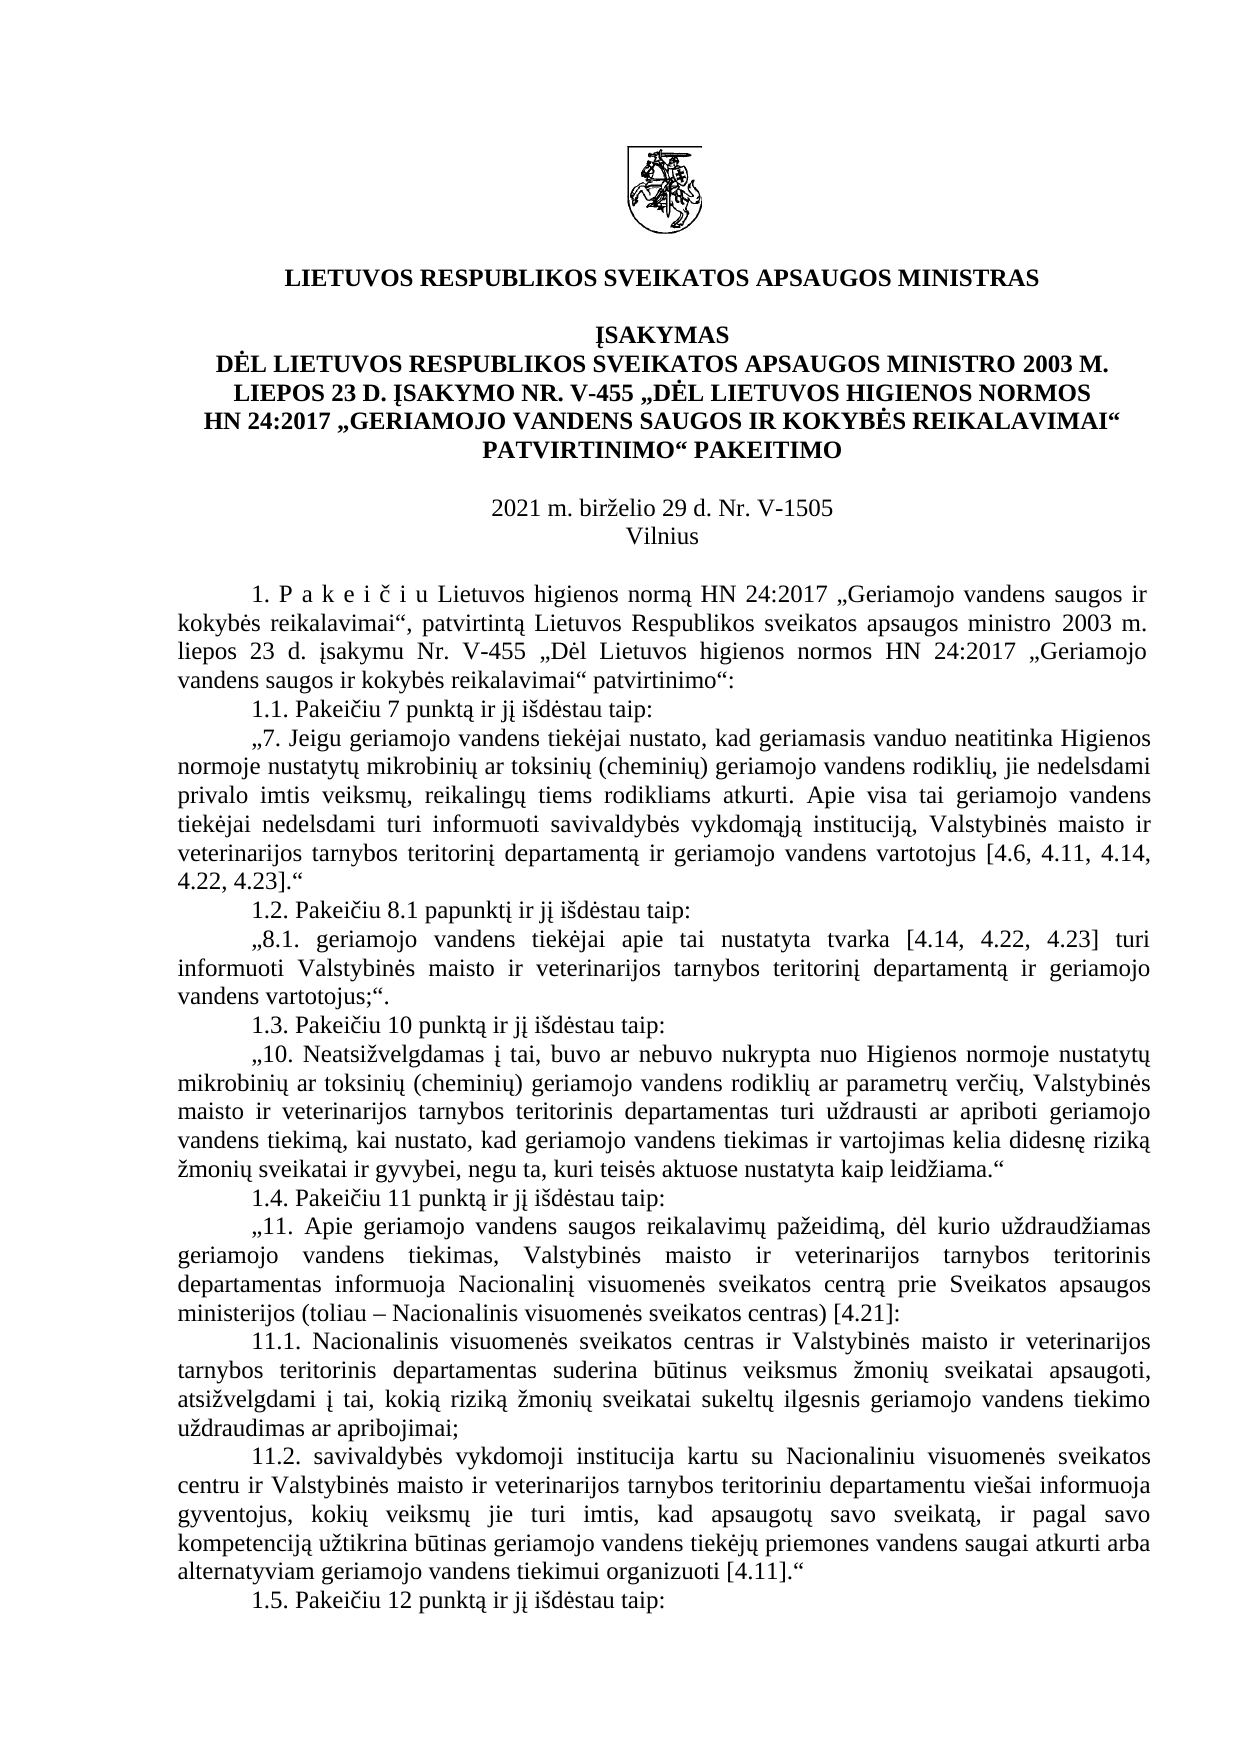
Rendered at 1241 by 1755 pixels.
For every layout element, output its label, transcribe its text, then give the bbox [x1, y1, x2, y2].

text 1.3. Pakeičiu 10 punktą ir jį išdėstau taip: [177, 1010, 1152, 1039]
text 2021 m. birželio 29 d. Nr. V-1505 [177, 493, 1147, 521]
text 11.1. Nacionalinis visuomenės sveikatos centras ir Valstybinės maisto ir veterinarijos tarnybos teritorinis departamentas suderina būtinus veiksmus žmonių sveikatai apsaugoti, atsižvelgdami į tai, kokią riziką žmonių sveikatai sukeltų ilgesnis geriamojo vandens tiekimo uždraudimas ar apribojimai; [177, 1326, 1152, 1441]
text „8.1. geriamojo vandens tiekėjai apie tai nustatyta tvarka [4.14, 4.22, 4.23] turi informuoti Valstybinės maisto ir veterinarijos tarnybos teritorinį departamentą ir geriamojo vandens vartotojus;“. [177, 924, 1152, 1010]
text 1. P a k e i č i u Lietuvos higienos normą HN 24:2017 „Geriamojo vandens saugos ir kokybės reikalavimai“, patvirtintą Lietuvos Respublikos sveikatos apsaugos ministro 2003 m. liepos 23 d. įsakymu Nr. V-455 „Dėl Lietuvos higienos normos HN 24:2017 „Geriamojo vandens saugos ir kokybės reikalavimai“ patvirtinimo“: [177, 579, 1147, 694]
text „7. Jeigu geriamojo vandens tiekėjai nustato, kad geriamasis vanduo neatitinka Higienos normoje nustatytų mikrobinių ar toksinių (cheminių) geriamojo vandens rodiklių, jie nedelsdami privalo imtis veiksmų, reikalingų tiems rodikliams atkurti. Apie visa tai geriamojo vandens tiekėjai nedelsdami turi informuoti savivaldybės vykdomąją instituciją, Valstybinės maisto ir veterinarijos tarnybos teritorinį departamentą ir geriamojo vandens vartotojus [4.6, 4.11, 4.14, 4.22, 4.23].“ [177, 723, 1152, 895]
text 1.2. Pakeičiu 8.1 papunktį ir jį išdėstau taip: [177, 895, 1147, 924]
text „11. Apie geriamojo vandens saugos reikalavimų pažeidimą, dėl kurio uždraudžiamas geriamojo vandens tiekimas, Valstybinės maisto ir veterinarijos tarnybos teritorinis departamentas informuoja Nacionalinį visuomenės sveikatos centrą prie Sveikatos apsaugos ministerijos (toliau – Nacionalinis visuomenės sveikatos centras) [4.21]: [177, 1211, 1152, 1326]
text Vilnius [177, 521, 1147, 550]
text LIETUVOS RESPUBLIKOS SVEIKATOS APSAUGOS MINISTRAS [177, 263, 1147, 291]
text 1.1. Pakeičiu 7 punktą ir jį išdėstau taip: [177, 694, 1147, 723]
text ĮSAKYMAS [177, 320, 1147, 349]
text DĖL LIETUVOS RESPUBLIKOS SVEIKATOS APSAUGOS MINISTRO 2003 M. LIEPOS 23 D. ĮSAKYMO NR. V-455 „DĖL LIETUVOS HIGIENOS NORMOS HN 24:2017 „GERIAMOJO VANDENS SAUGOS IR KOKYBĖS REIKALAVIMAI“ PATVIRTINIMO“ PAKEITIMO [177, 349, 1147, 464]
text 1.5. Pakeičiu 12 punktą ir jį išdėstau taip: [177, 1585, 1147, 1614]
text 11.2. savivaldybės vykdomoji institucija kartu su Nacionaliniu visuomenės sveikatos centru ir Valstybinės maisto ir veterinarijos tarnybos teritoriniu departamentu viešai informuoja gyventojus, kokių veiksmų jie turi imtis, kad apsaugotų savo sveikatą, ir pagal savo kompetenciją užtikrina būtinas geriamojo vandens tiekėjų priemones vandens saugai atkurti arba alternatyviam geriamojo vandens tiekimui organizuoti [4.11].“ [177, 1441, 1152, 1585]
text „10. Neatsižvelgdamas į tai, buvo ar nebuvo nukrypta nuo Higienos normoje nustatytų mikrobinių ar toksinių (cheminių) geriamojo vandens rodiklių ar parametrų verčių, Valstybinės maisto ir veterinarijos tarnybos teritorinis departamentas turi uždrausti ar apriboti geriamojo vandens tiekimą, kai nustato, kad geriamojo vandens tiekimas ir vartojimas kelia didesnę riziką žmonių sveikatai ir gyvybei, negu ta, kuri teisės aktuose nustatyta kaip leidžiama.“ [177, 1039, 1152, 1183]
text 1.4. Pakeičiu 11 punktą ir jį išdėstau taip: [177, 1183, 1152, 1211]
